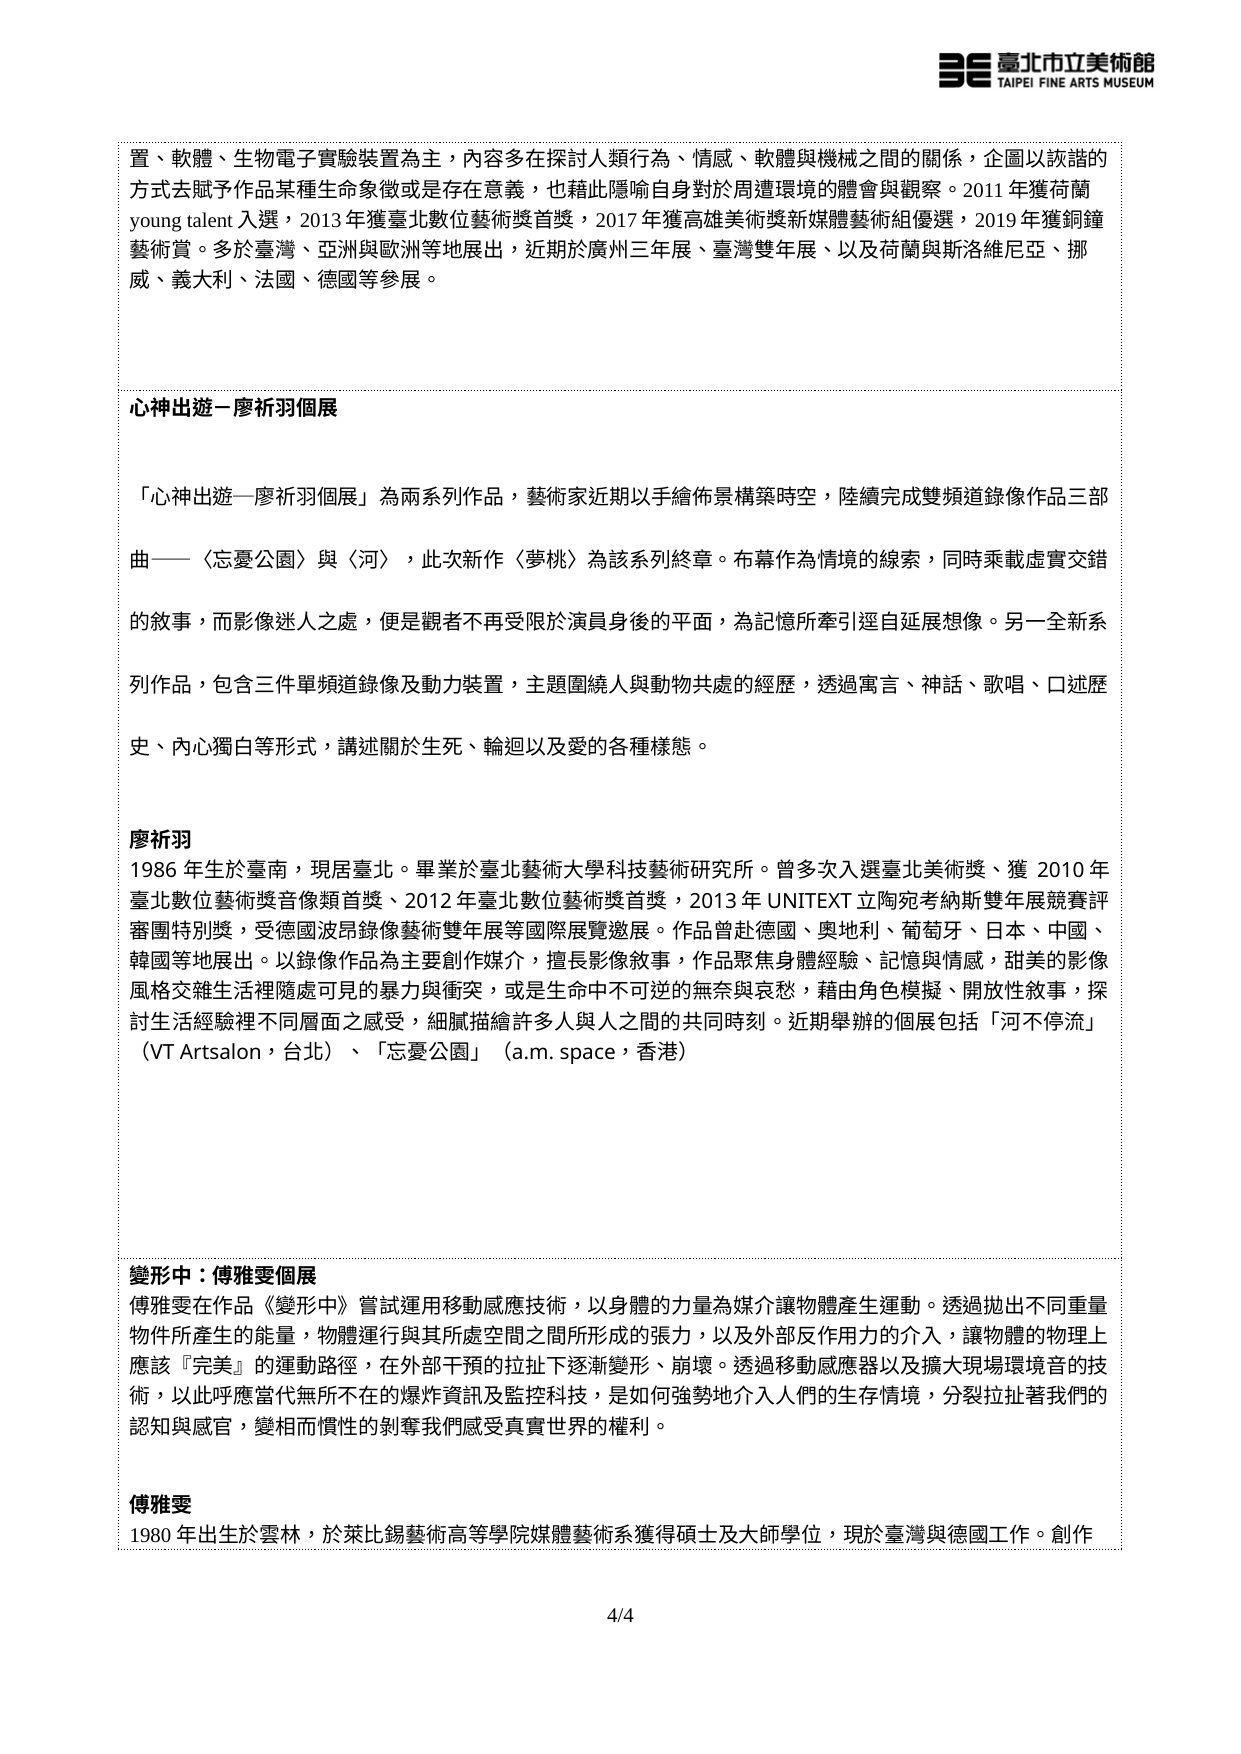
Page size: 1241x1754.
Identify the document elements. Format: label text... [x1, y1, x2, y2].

table_cell 心神出遊－廖祈羽個展 「心神出遊─廖祈羽個展」為兩系列作品，藝術家近期以手繪佈景構築時空，陸續完成雙頻道錄像作品三部曲——〈忘憂公園〉與〈河〉，此次新作〈夢桃〉為該系列終章。布幕作為情境的線索，同時乘載虛實交錯的敘事，而影像迷人之處，便是觀者不再受限於演員身後的平面，為記憶所牽引逕自延展想像。另一全新系列作品，包含三件單頻道錄像及動力裝置，主題圍繞人與動物共處的經歷，透過寓言、神話、歌唱、口述歷史、內心獨白等形式，講述關於生死、輪迴以及愛的各種樣態。 廖祈羽 1986 年生於臺南，現居臺北。畢業於臺北藝術大學科技藝術研究所。曾多次入選臺北美術獎、獲2010年臺北數位藝術獎音像類首獎、2012年臺北數位藝術獎首獎，2013年UNITEXT立陶宛考納斯雙年展競賽評審團特別獎，受德國波昂錄像藝術雙年展等國際展覽邀展。作品曾赴德國、奧地利、葡萄牙、日本、中國、韓國等地展出。以錄像作品為主要創作媒介，擅長影像敘事，作品聚焦身體經驗、記憶與情感，甜美的影像風格交雜生活裡隨處可見的暴力與衝突，或是生命中不可逆的無奈與哀愁，藉由角色模擬、開放性敘事，探討生活經驗裡不同層面之感受，細膩描繪許多人與人之間的共同時刻。近期舉辦的個展包括「河不停流」（VT Artsalon，台北）、「忘憂公園」（a.m. space，香港） [118, 390, 1121, 1258]
table_cell 置、軟體、生物電子實驗裝置為主，內容多在探討人類行為、情感、軟體與機械之間的關係，企圖以詼諧的方式去賦予作品某種生命象徵或是存在意義，也藉此隱喻自身對於周遭環境的體會與觀察。2011年獲荷蘭young talent入選，2013年獲臺北數位藝術獎首獎，2017年獲高雄美術獎新媒體藝術組優選，2019年獲銅鐘藝術賞。多於臺灣、亞洲與歐洲等地展出，近期於廣州三年展、臺灣雙年展、以及荷蘭與斯洛維尼亞、挪威、義大利、法國、德國等參展。 [118, 142, 1121, 390]
table_cell 變形中：傅雅雯個展 傅雅雯在作品《變形中》嘗試運用移動感應技術，以身體的力量為媒介讓物體產生運動。透過拋出不同重量物件所產生的能量，物體運行與其所處空間之間所形成的張力，以及外部反作用力的介入，讓物體的物理上應該『完美』的運動路徑，在外部干預的拉扯下逐漸變形、崩壞。透過移動感應器以及擴大現場環境音的技術，以此呼應當代無所不在的爆炸資訊及監控科技，是如何強勢地介入人們的生存情境，分裂拉扯著我們的認知與感官，變相而慣性的剝奪我們感受真實世界的權利。 傅雅雯 1980 年出生於雲林，於萊比錫藝術高等學院媒體藝術系獲得碩士及大師學位，現於臺灣與德國工作。創作 [118, 1258, 1121, 1549]
